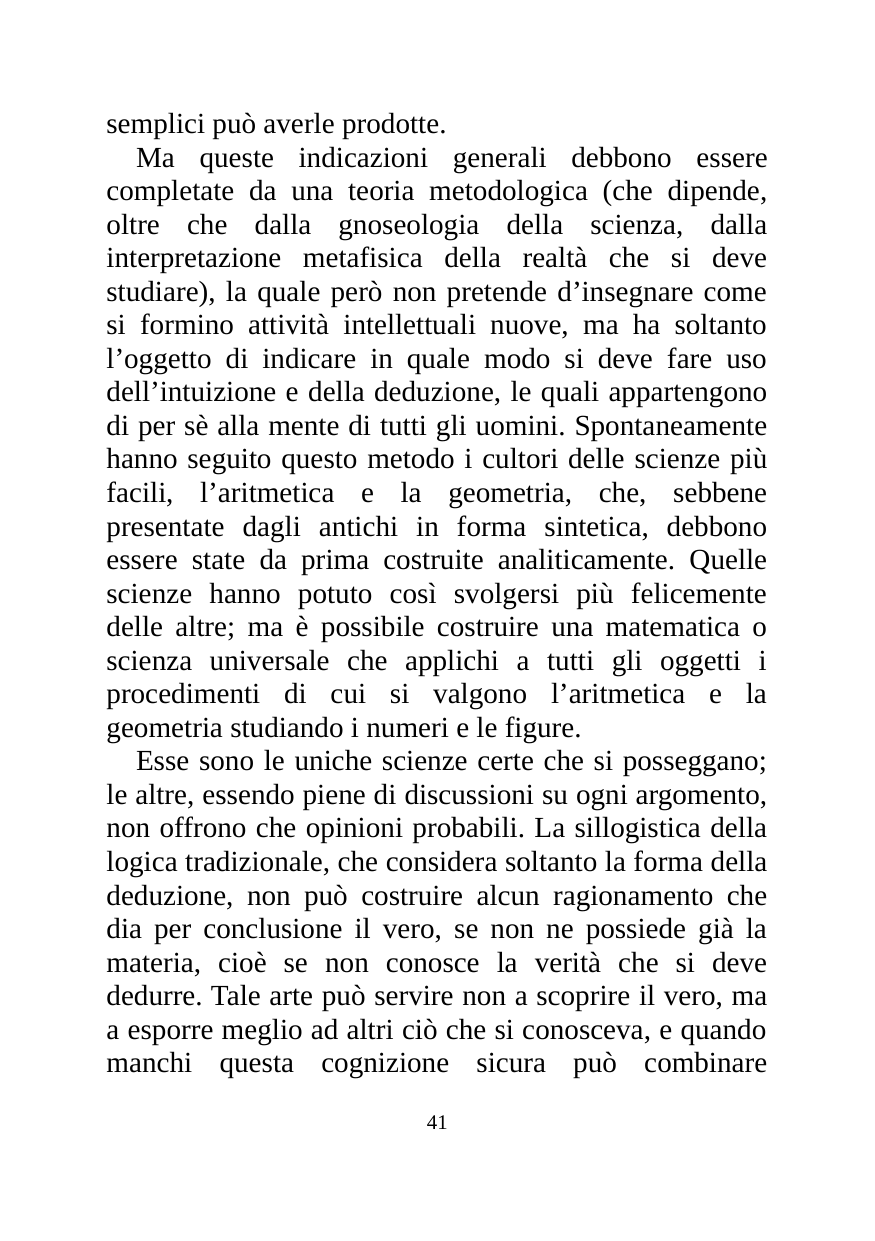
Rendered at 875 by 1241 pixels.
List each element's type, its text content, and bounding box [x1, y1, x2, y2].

text semplici può averle prodotte. [106, 106, 768, 140]
text Ma queste indicazioni generali debbono essere completate da una teoria metodologica (che dipende, oltre che dalla gnoseologia della scienza, dalla interpretazione metafisica della realtà che si deve studiare), la quale però non pretende d’insegnare come si formino attività intellettuali nuove, ma ha soltanto l’oggetto di indicare in quale modo si deve fare uso dell’intuizione e della deduzione, le quali appartengono di per sè alla mente di tutti gli uomini. Spontaneamente hanno seguito questo metodo i cultori delle scienze più facili, l’aritmetica e la geometria, che, sebbene presentate dagli antichi in forma sintetica, debbono essere state da prima costruite analiticamente. Quelle scienze hanno potuto così svolgersi più felicemente delle altre; ma è possibile costruire una matematica o scienza universale che applichi a tutti gli oggetti i procedimenti di cui si valgono l’aritmetica e la geometria studiando i numeri e le figure. [106, 140, 768, 743]
text Esse sono le uniche scienze certe che si posseggano; le altre, essendo piene di discussioni su ogni argomento, non offrono che opinioni probabili. La sillogistica della logica tradizionale, che considera soltanto la forma della deduzione, non può costruire alcun ragionamento che dia per conclusione il vero, se non ne possiede già la materia, cioè se non conosce la verità che si deve dedurre. Tale arte può servire non a scoprire il vero, ma a esporre meglio ad altri ciò che si conosceva, e quando manchi questa cognizione sicura può combinare [106, 743, 768, 1079]
